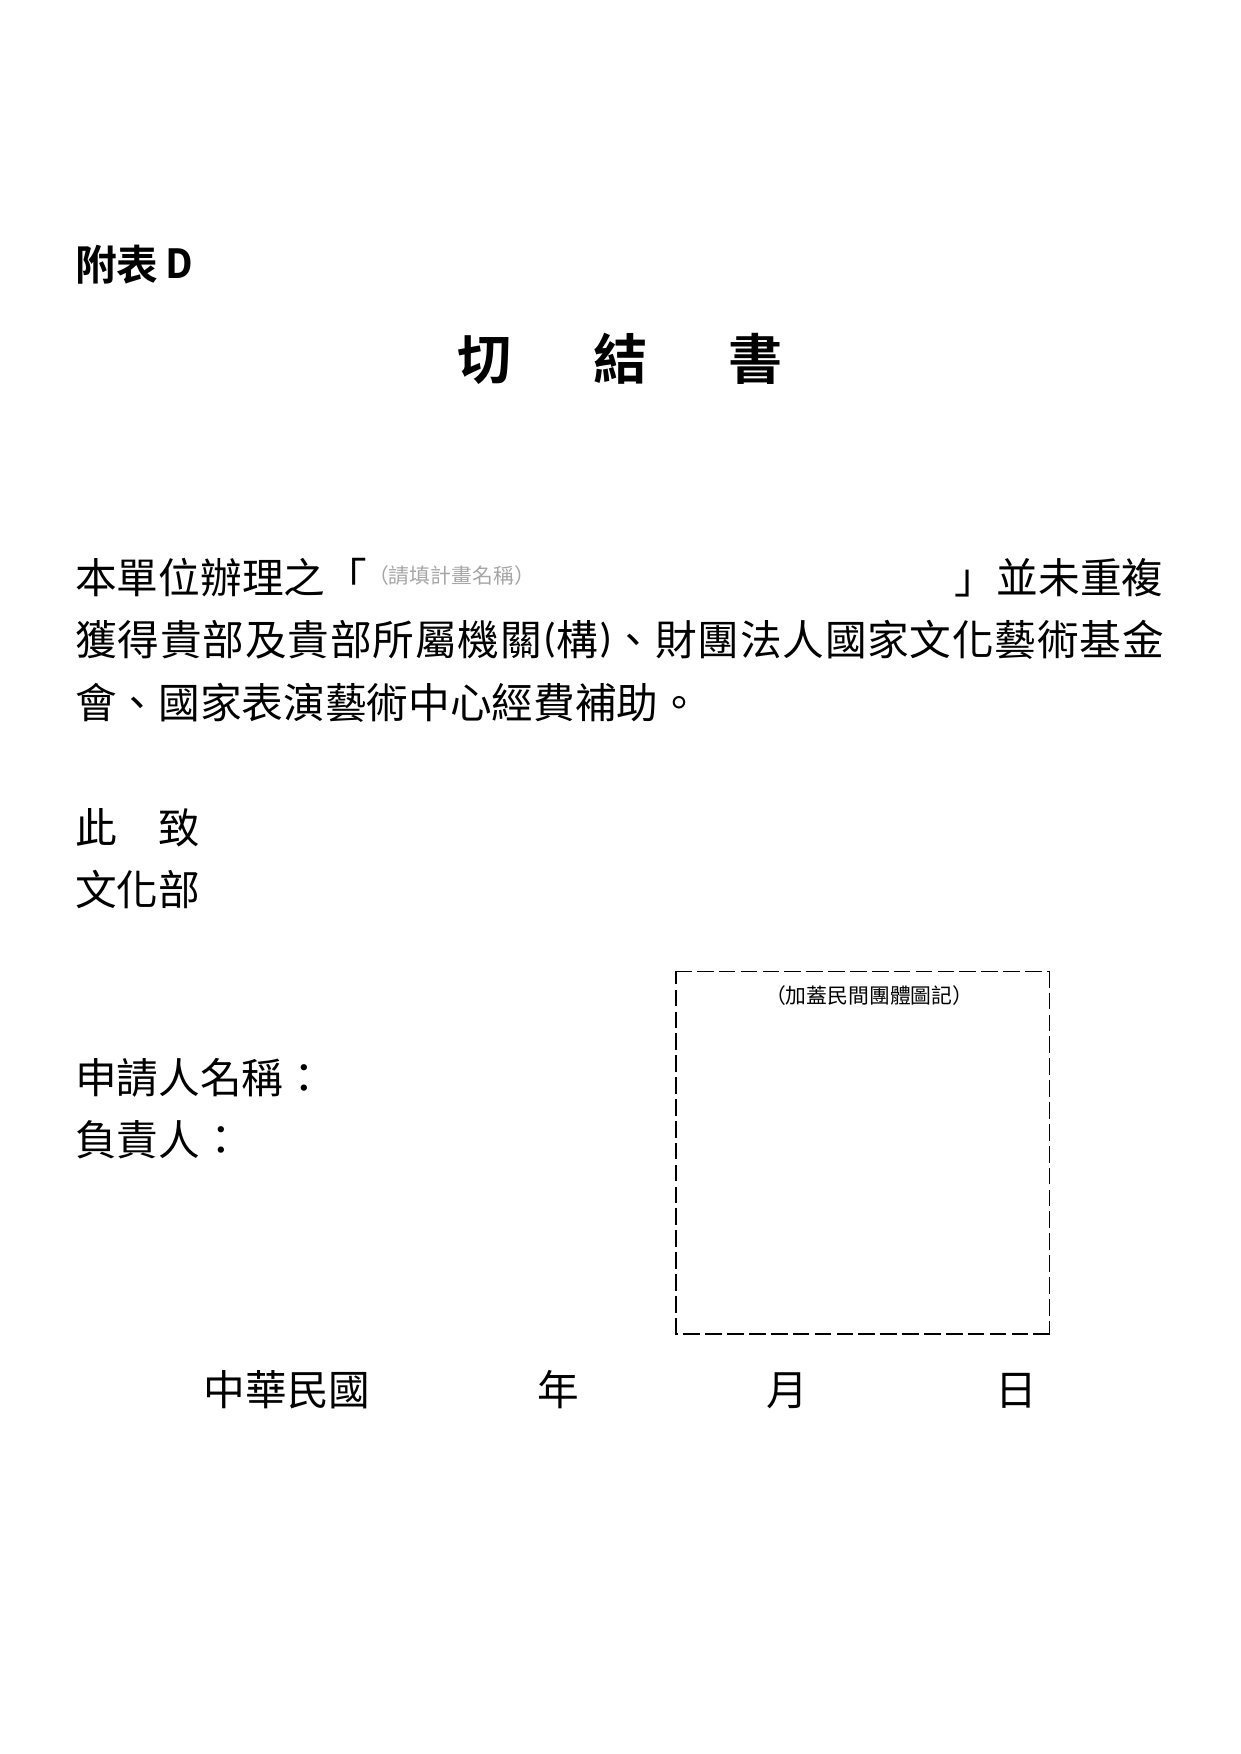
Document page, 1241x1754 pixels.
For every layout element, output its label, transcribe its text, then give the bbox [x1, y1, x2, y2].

text 負責人： [75, 1096, 675, 1158]
text 文化部 [75, 846, 1165, 908]
text 切 結 書 [75, 283, 1165, 408]
text 此 致 [75, 783, 1165, 846]
text [1050, 1033, 1165, 1096]
text 附表D [75, 221, 1165, 283]
text 申請人名稱： [75, 1033, 675, 1096]
text （加蓋民間團體圖記） [692, 980, 1046, 1010]
text [1050, 1096, 1165, 1158]
text 本單位辦理之「（請填計畫名稱） 」並未重複獲得貴部及貴部所屬機關(構)、財團法人國家文化藝術基金會、國家表演藝術中心經費補助。 [75, 533, 1165, 721]
text 中華民國 年 月 日 [75, 1346, 1165, 1408]
